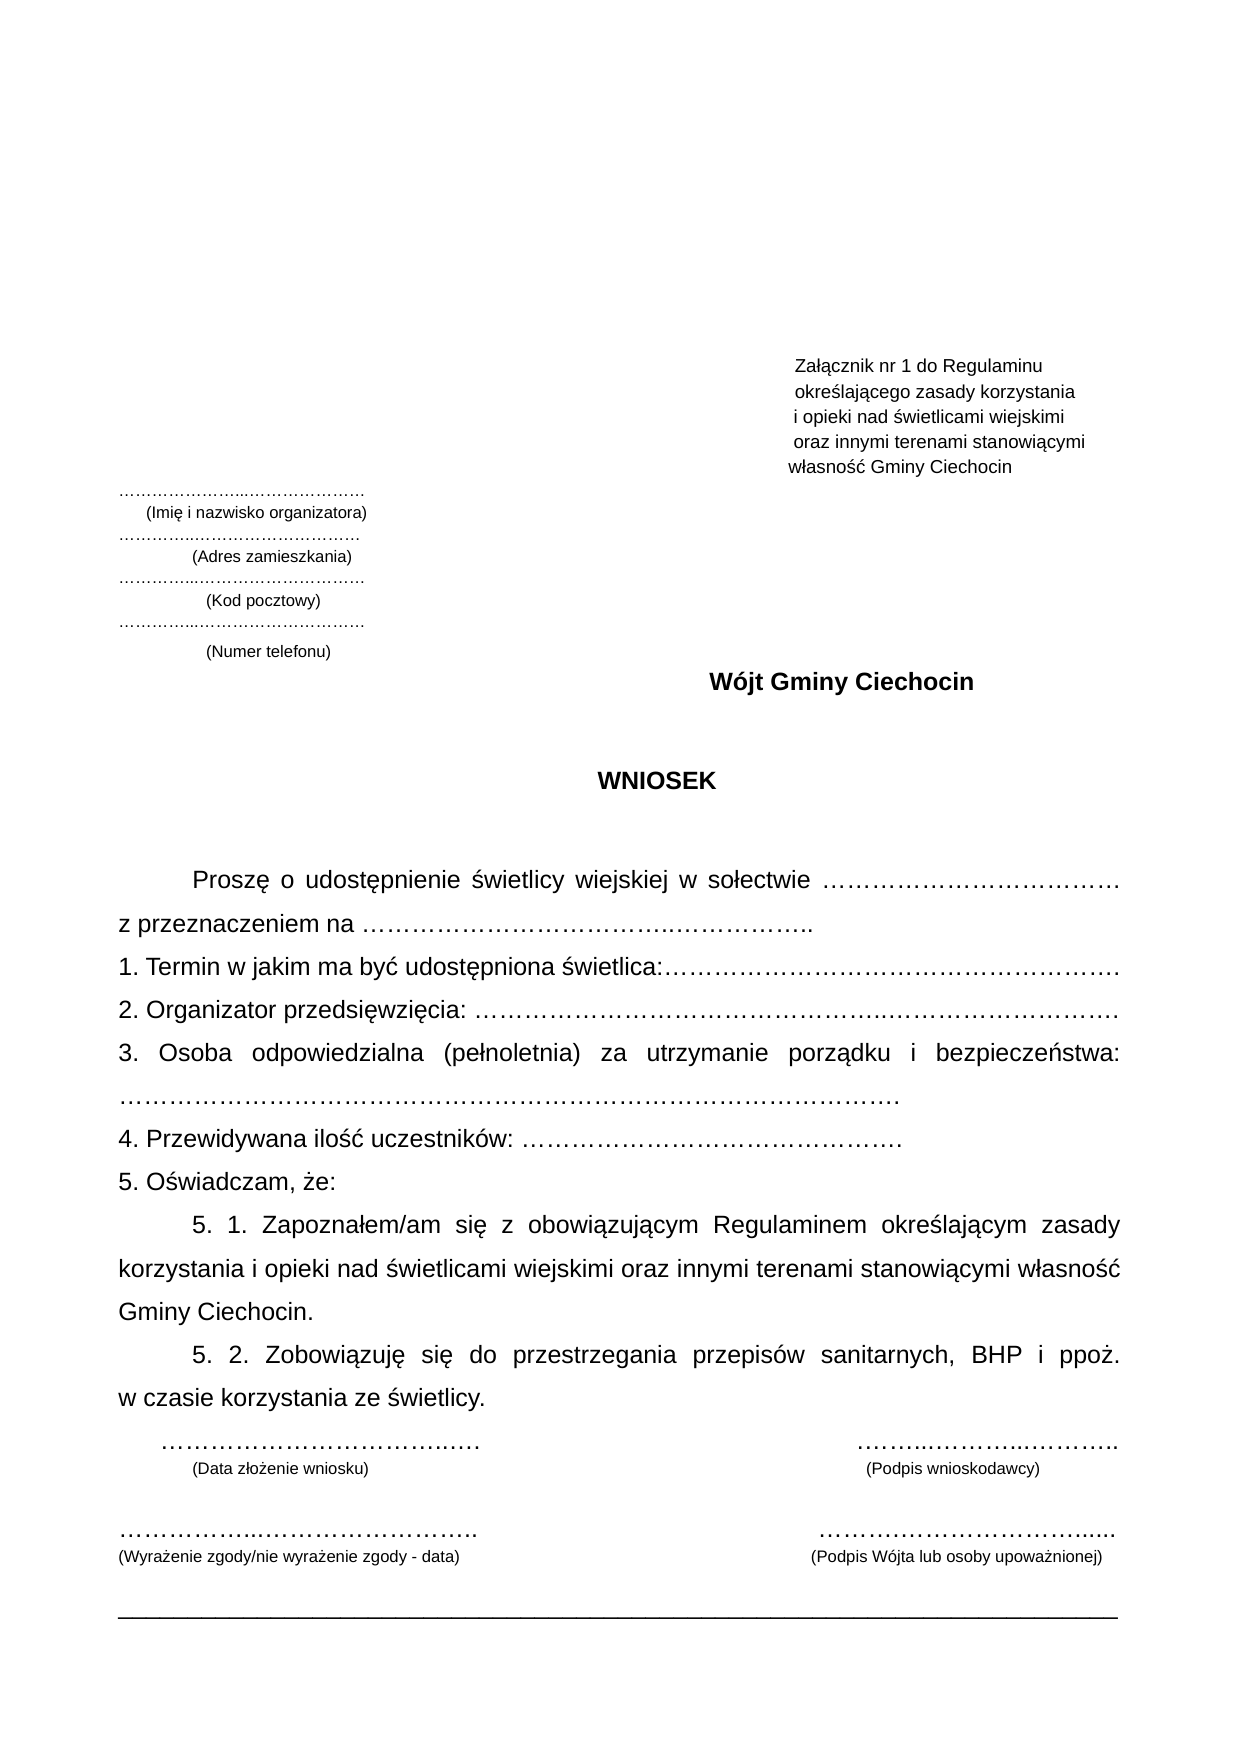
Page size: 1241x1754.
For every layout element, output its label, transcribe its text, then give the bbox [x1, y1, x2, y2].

text (Data złożenie wniosku) (Podpis wnioskodawcy) [118, 1459, 1122, 1478]
text (Adres zamieszkania) [118, 546, 1122, 566]
text 5. 1. Zapoznałem/am się z obowiązującym Regulaminem określającym zasady korzystania i opieki nad świetlicami wiejskimi oraz innymi terenami stanowiącymi własność Gminy Ciechocin. [118, 1210, 1122, 1325]
text 1. Termin w jakim ma być udostępniona świetlica:………………………………………………. [118, 952, 1122, 980]
text 5. 2. Zobowiązuję się do przestrzegania przepisów sanitarnych, BHP i ppoż. w czasie korzystania ze świetlicy. [118, 1340, 1122, 1412]
text 2. Organizator przedsięwzięcia: …………………………………………..………………………. [118, 995, 1122, 1023]
text …………...………………………… [118, 612, 1122, 631]
text …………...………………………… [118, 568, 1122, 587]
text 3. Osoba odpowiedzialna (pełnoletnia) za utrzymanie porządku i bezpieczeństwa:…………………………………………………………………………………. [118, 1038, 1122, 1110]
text Załącznik nr 1 do Regulaminu określającego zasady korzystania [130, 349, 1122, 403]
text …………………...………………… [118, 480, 1122, 499]
text (Kod pocztowy) [118, 590, 1122, 609]
text 4. Przewidywana ilość uczestników: ………………………………………. [118, 1124, 1122, 1153]
text 5. Oświadczam, że: [118, 1167, 1122, 1196]
text ……………...…………………….. ……….…………………...... [118, 1514, 1122, 1543]
text ……………………………..…. .……...………...……….. [118, 1426, 1122, 1455]
text i opieki nad świetlicami wiejskimi oraz innymi terenami stanowiącymi własność Gminy Ciechocin [118, 406, 1122, 477]
text (Imię i nazwisko organizatora) [118, 502, 1122, 522]
text WNIOSEK [118, 766, 1122, 795]
text (Wyrażenie zgody/nie wyrażenie zgody - data) (Podpis Wójta lub osoby upoważnionej) [118, 1547, 1122, 1566]
text Wójt Gminy Ciechocin [118, 667, 1122, 696]
text ________________________________________________________________________ [118, 1591, 1122, 1620]
text Proszę o udostępnienie świetlicy wiejskiej w sołectwie ……………………………… z przeznaczeniem na ………………………………..…………….. [118, 865, 1122, 937]
text (Numer telefonu) [118, 634, 1122, 663]
text …………..………………………… [118, 524, 1122, 543]
